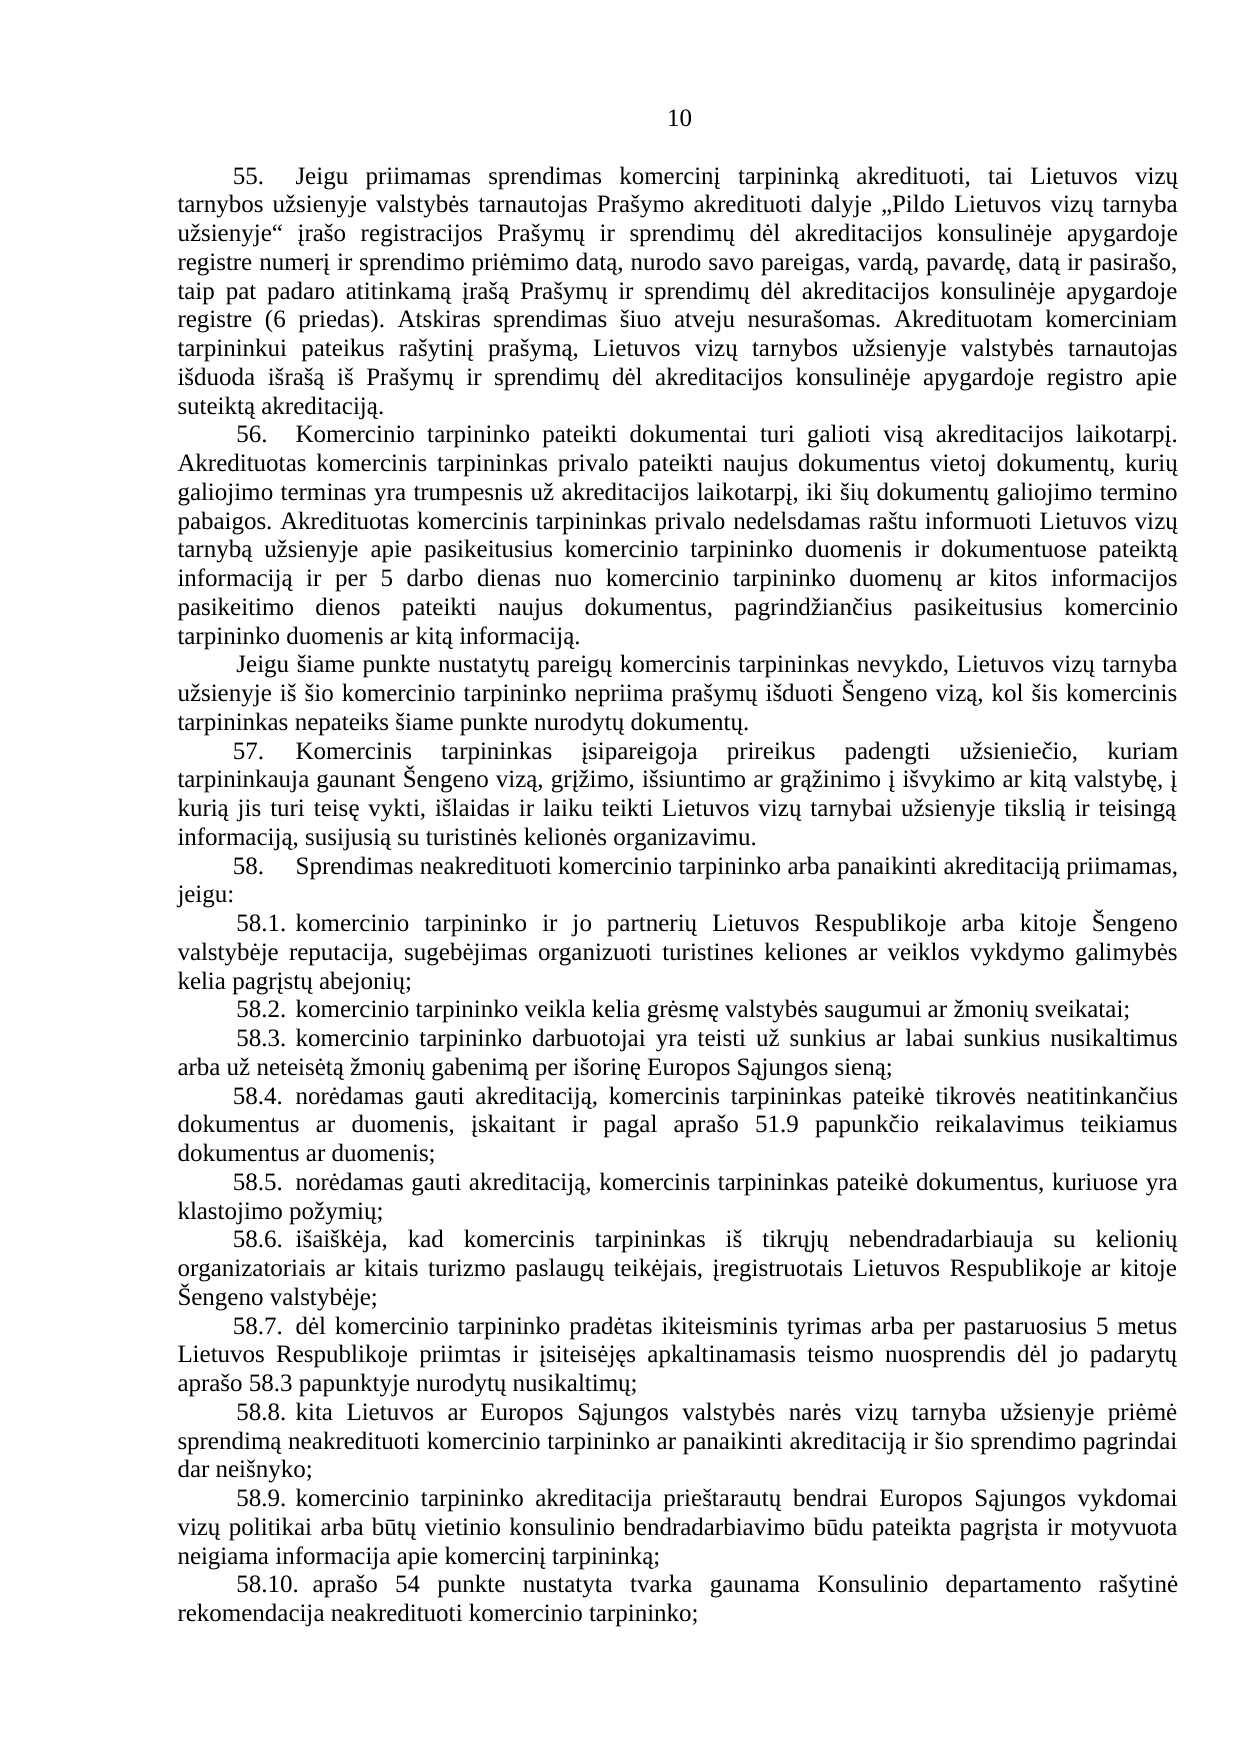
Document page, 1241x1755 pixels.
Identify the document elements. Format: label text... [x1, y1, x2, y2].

text 58.1. komercinio tarpininko ir jo partnerių Lietuvos Respublikoje arba kitoje Šengeno valstybėje reputacija, sugebėjimas organizuoti turistines keliones ar veiklos vykdymo galimybės kelia pagrįstų abejonių; [177, 908, 1178, 994]
text Jeigu šiame punkte nustatytų pareigų komercinis tarpininkas nevykdo, Lietuvos vizų tarnyba užsienyje iš šio komercinio tarpininko nepriima prašymų išduoti Šengeno vizą, kol šis komercinis tarpininkas nepateiks šiame punkte nurodytų dokumentų. [177, 649, 1178, 736]
text 58.3. komercinio tarpininko darbuotojai yra teisti už sunkius ar labai sunkius nusikaltimus arba už neteisėtą žmonių gabenimą per išorinę Europos Sąjungos sieną; [177, 1023, 1178, 1081]
text 58.4. norėdamas gauti akreditaciją, komercinis tarpininkas pateikė tikrovės neatitinkančius dokumentus ar duomenis, įskaitant ir pagal aprašo 51.9 papunkčio reikalavimus teikiamus dokumentus ar duomenis; [177, 1081, 1178, 1167]
text 58.8. kita Lietuvos ar Europos Sąjungos valstybės narės vizų tarnyba užsienyje priėmė sprendimą neakredituoti komercinio tarpininko ar panaikinti akreditaciją ir šio sprendimo pagrindai dar neišnyko; [177, 1397, 1178, 1483]
text 58.7. dėl komercinio tarpininko pradėtas ikiteisminis tyrimas arba per pastaruosius 5 metus Lietuvos Respublikoje priimtas ir įsiteisėjęs apkaltinamasis teismo nuosprendis dėl jo padarytų aprašo 58.3 papunktyje nurodytų nusikaltimų; [177, 1311, 1178, 1397]
text 58.9. komercinio tarpininko akreditacija prieštarautų bendrai Europos Sąjungos vykdomai vizų politikai arba būtų vietinio konsulinio bendradarbiavimo būdu pateikta pagrįsta ir motyvuota neigiama informacija apie komercinį tarpininką; [177, 1483, 1178, 1569]
text 55. Jeigu priimamas sprendimas komercinį tarpininką akredituoti, tai Lietuvos vizų tarnybos užsienyje valstybės tarnautojas Prašymo akredituoti dalyje „Pildo Lietuvos vizų tarnyba užsienyje“ įrašo registracijos Prašymų ir sprendimų dėl akreditacijos konsulinėje apygardoje registre numerį ir sprendimo priėmimo datą, nurodo savo pareigas, vardą, pavardę, datą ir pasirašo, taip pat padaro atitinkamą įrašą Prašymų ir sprendimų dėl akreditacijos konsulinėje apygardoje registre (6 priedas). Atskiras sprendimas šiuo atveju nesurašomas. Akredituotam komerciniam tarpininkui pateikus rašytinį prašymą, Lietuvos vizų tarnybos užsienyje valstybės tarnautojas išduoda išrašą iš Prašymų ir sprendimų dėl akreditacijos konsulinėje apygardoje registro apie suteiktą akreditaciją. [177, 161, 1178, 419]
text 57. Komercinis tarpininkas įsipareigoja prireikus padengti užsieniečio, kuriam tarpininkauja gaunant Šengeno vizą, grįžimo, išsiuntimo ar grąžinimo į išvykimo ar kitą valstybę, į kurią jis turi teisę vykti, išlaidas ir laiku teikti Lietuvos vizų tarnybai užsienyje tikslią ir teisingą informaciją, susijusią su turistinės kelionės organizavimu. [177, 736, 1178, 851]
text 56. Komercinio tarpininko pateikti dokumentai turi galioti visą akreditacijos laikotarpį. Akredituotas komercinis tarpininkas privalo pateikti naujus dokumentus vietoj dokumentų, kurių galiojimo terminas yra trumpesnis už akreditacijos laikotarpį, iki šių dokumentų galiojimo termino pabaigos. Akredituotas komercinis tarpininkas privalo nedelsdamas raštu informuoti Lietuvos vizų tarnybą užsienyje apie pasikeitusius komercinio tarpininko duomenis ir dokumentuose pateiktą informaciją ir per 5 darbo dienas nuo komercinio tarpininko duomenų ar kitos informacijos pasikeitimo dienos pateikti naujus dokumentus, pagrindžiančius pasikeitusius komercinio tarpininko duomenis ar kitą informaciją. [177, 419, 1178, 649]
text 58. Sprendimas neakredituoti komercinio tarpininko arba panaikinti akreditaciją priimamas, jeigu: [177, 851, 1178, 908]
text 58.2. komercinio tarpininko veikla kelia grėsmę valstybės saugumui ar žmonių sveikatai; [177, 994, 1178, 1023]
text 58.6. išaiškėja, kad komercinis tarpininkas iš tikrųjų nebendradarbiauja su kelionių organizatoriais ar kitais turizmo paslaugų teikėjais, įregistruotais Lietuvos Respublikoje ar kitoje Šengeno valstybėje; [177, 1224, 1178, 1311]
text 58.10. aprašo 54 punkte nustatyta tvarka gaunama Konsulinio departamento rašytinė rekomendacija neakredituoti komercinio tarpininko; [177, 1569, 1178, 1627]
text 58.5. norėdamas gauti akreditaciją, komercinis tarpininkas pateikė dokumentus, kuriuose yra klastojimo požymių; [177, 1167, 1178, 1224]
